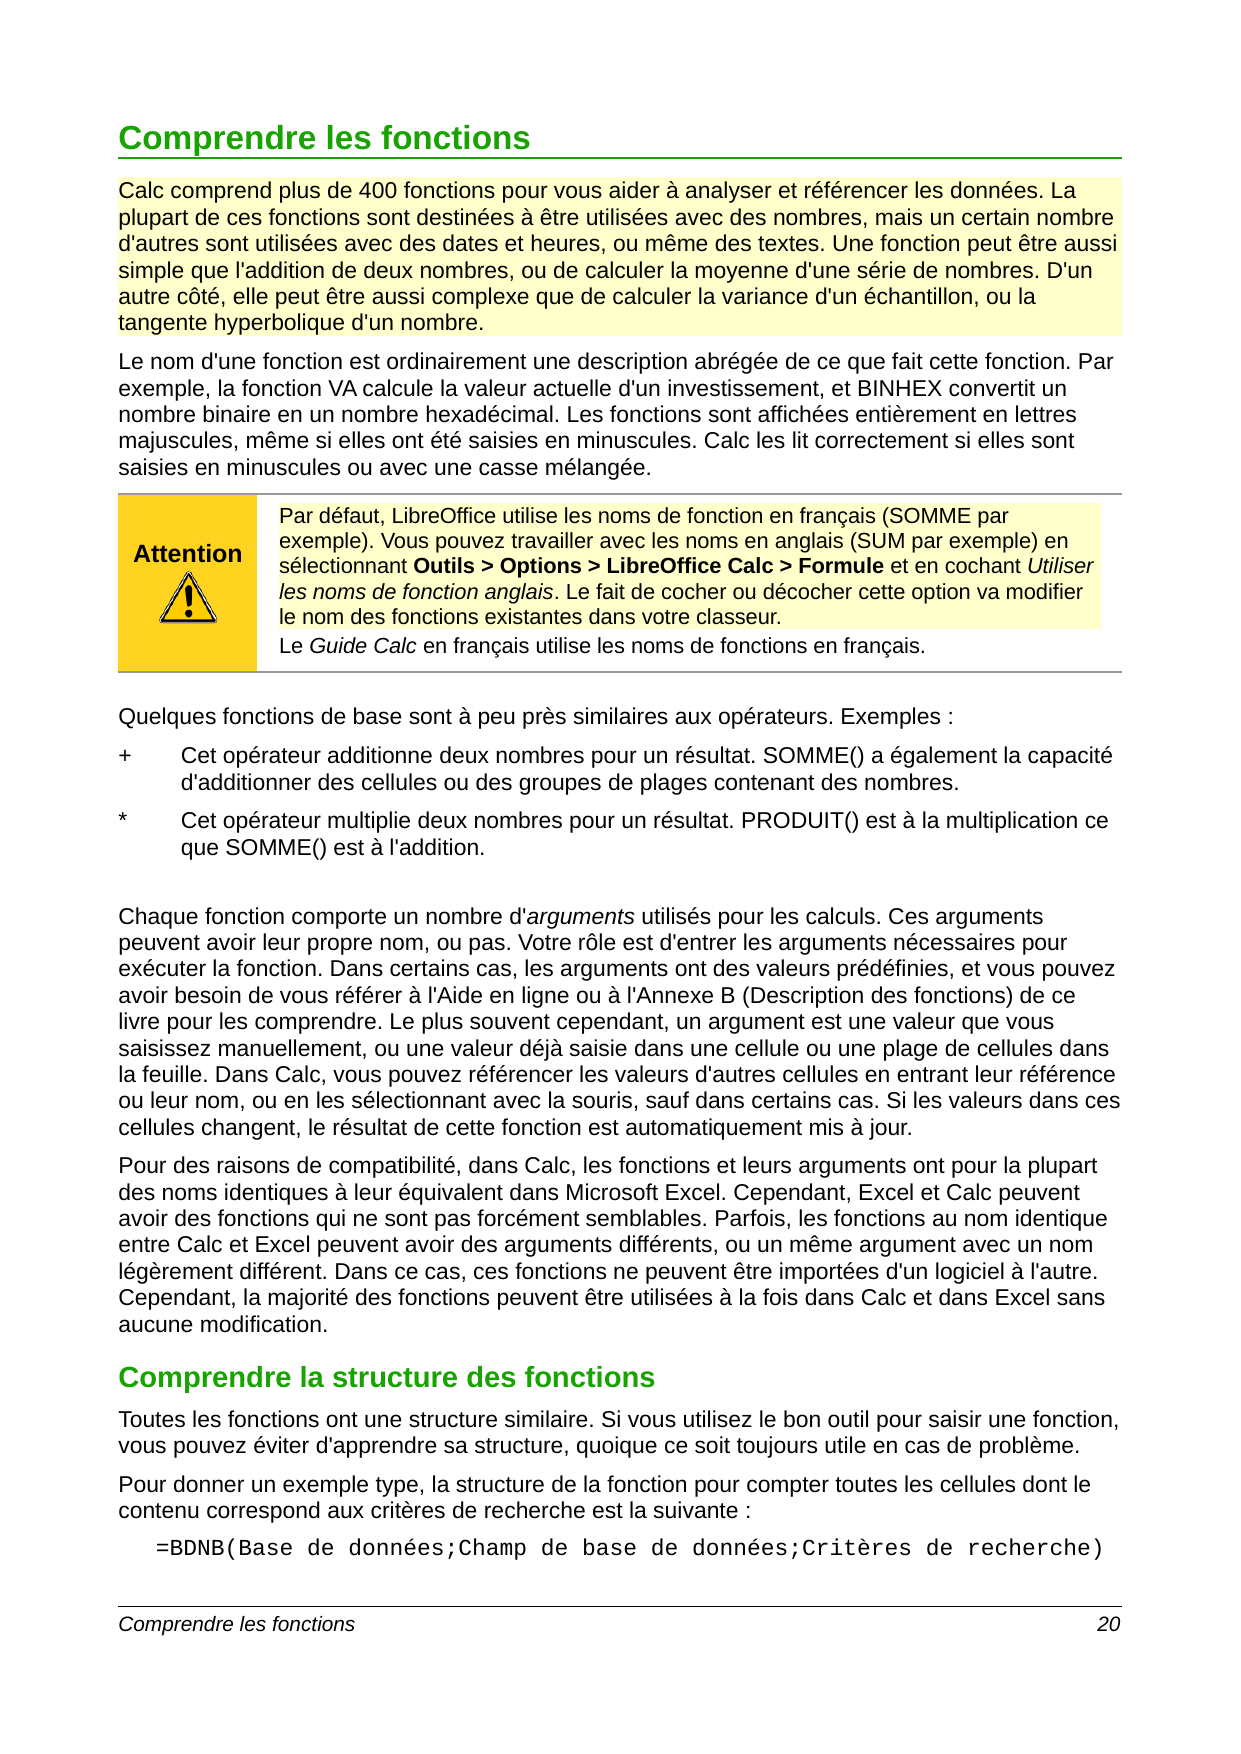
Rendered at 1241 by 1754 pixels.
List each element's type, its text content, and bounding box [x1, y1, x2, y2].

text Quelques fonctions de base sont à peu près similaires aux opérateurs. Exemples : [118, 703, 1122, 730]
subtitle Comprendre la structure des fonctions [118, 1360, 1122, 1393]
text =BDNB(Base de données;Champ de base de données;Critères de recherche) [156, 1536, 1122, 1562]
picture [155, 567, 220, 627]
text Chaque fonction comporte un nombre d'arguments utilisés pour les calculs. Ces arguments peuvent avoir leur propre nom, ou pas. Votre rôle est d'entrer les arguments nécessaires pour exécuter la fonction. Dans certains cas, les arguments ont des valeurs prédéfinies, et vous pouvez avoir besoin de vous référer à l'Aide en ligne ou à l'Annexe B (Description des fonctions) de ce livre pour les comprendre. Le plus souvent cependant, un argument est une valeur que vous saisissez manuellement, ou une valeur déjà saisie dans une cellule ou une plage de cellules dans la feuille. Dans Calc, vous pouvez référencer les valeurs d'autres cellules en entrant leur référence ou leur nom, ou en les sélectionnant avec la souris, sauf dans certains cas. Si les valeurs dans ces cellules changent, le résultat de cette fonction est automatiquement mis à jour. [118, 903, 1122, 1140]
table_header Attention [118, 495, 257, 671]
text Pour donner un exemple type, la structure de la fonction pour compter toutes les cellules dont le contenu correspond aux critères de recherche est la suivante : [118, 1471, 1122, 1524]
table_header Cet opérateur additionne deux nombres pour un résultat. SOMME() a également la capacité d'additionner des cellules ou des groupes de plages contenant des nombres. [181, 742, 1123, 807]
table_header Par défaut, LibreOffice utilise les noms de fonction en français (SOMME par exemple). Vous pouvez travailler avec les noms en anglais (SUM par exemple) en sélectionnant Outils > Options > LibreOffice Calc > Formule et en cochant Utiliser les noms de fonction anglais. Le fait de cocher ou décocher cette option va modifier le nom des fonctions existantes dans votre classeur. Le Guide Calc en français utilise les noms de fonctions en français. [258, 495, 1122, 671]
text Calc comprend plus de 400 fonctions pour vous aider à analyser et référencer les données. La plupart de ces fonctions sont destinées à être utilisées avec des nombres, mais un certain nombre d'autres sont utilisées avec des dates et heures, ou même des textes. Une fonction peut être aussi simple que l'addition de deux nombres, ou de calculer la moyenne d'une série de nombres. D'un autre côté, elle peut être aussi complexe que de calculer la variance d'un échantillon, ou la tangente hyperbolique d'un nombre. [118, 177, 1122, 336]
text Le nom d'une fonction est ordinairement une description abrégée de ce que fait cette fonction. Par exemple, la fonction VA calcule la valeur actuelle d'un investissement, et BINHEX convertit un nombre binaire en un nombre hexadécimal. Les fonctions sont affichées entièrement en lettres majuscules, même si elles ont été saisies en minuscules. Calc les lit correctement si elles sont saisies en minuscules ou avec une casse mélangée. [118, 348, 1122, 480]
text Pour des raisons de compatibilité, dans Calc, les fonctions et leurs arguments ont pour la plupart des noms identiques à leur équivalent dans Microsoft Excel. Cependant, Excel et Calc peuvent avoir des fonctions qui ne sont pas forcément semblables. Parfois, les fonctions au nom identique entre Calc et Excel peuvent avoir des arguments différents, ou un même argument avec un nom légèrement différent. Dans ce cas, ces fonctions ne peuvent être importées d'un logiciel à l'autre. Cependant, la majorité des fonctions peuvent être utilisées à la fois dans Calc et dans Excel sans aucune modification. [118, 1152, 1122, 1337]
table_header + [118, 742, 181, 807]
table_cell * [118, 808, 181, 873]
table_cell Cet opérateur multiplie deux nombres pour un résultat. PRODUIT() est à la multiplication ce que SOMME() est à l'addition. [181, 808, 1123, 873]
text Toutes les fonctions ont une structure similaire. Si vous utilisez le bon outil pour saisir une fonction, vous pouvez éviter d'apprendre sa structure, quoique ce soit toujours utile en cas de problème. [118, 1406, 1122, 1458]
subtitle Comprendre les fonctions [118, 118, 1122, 157]
